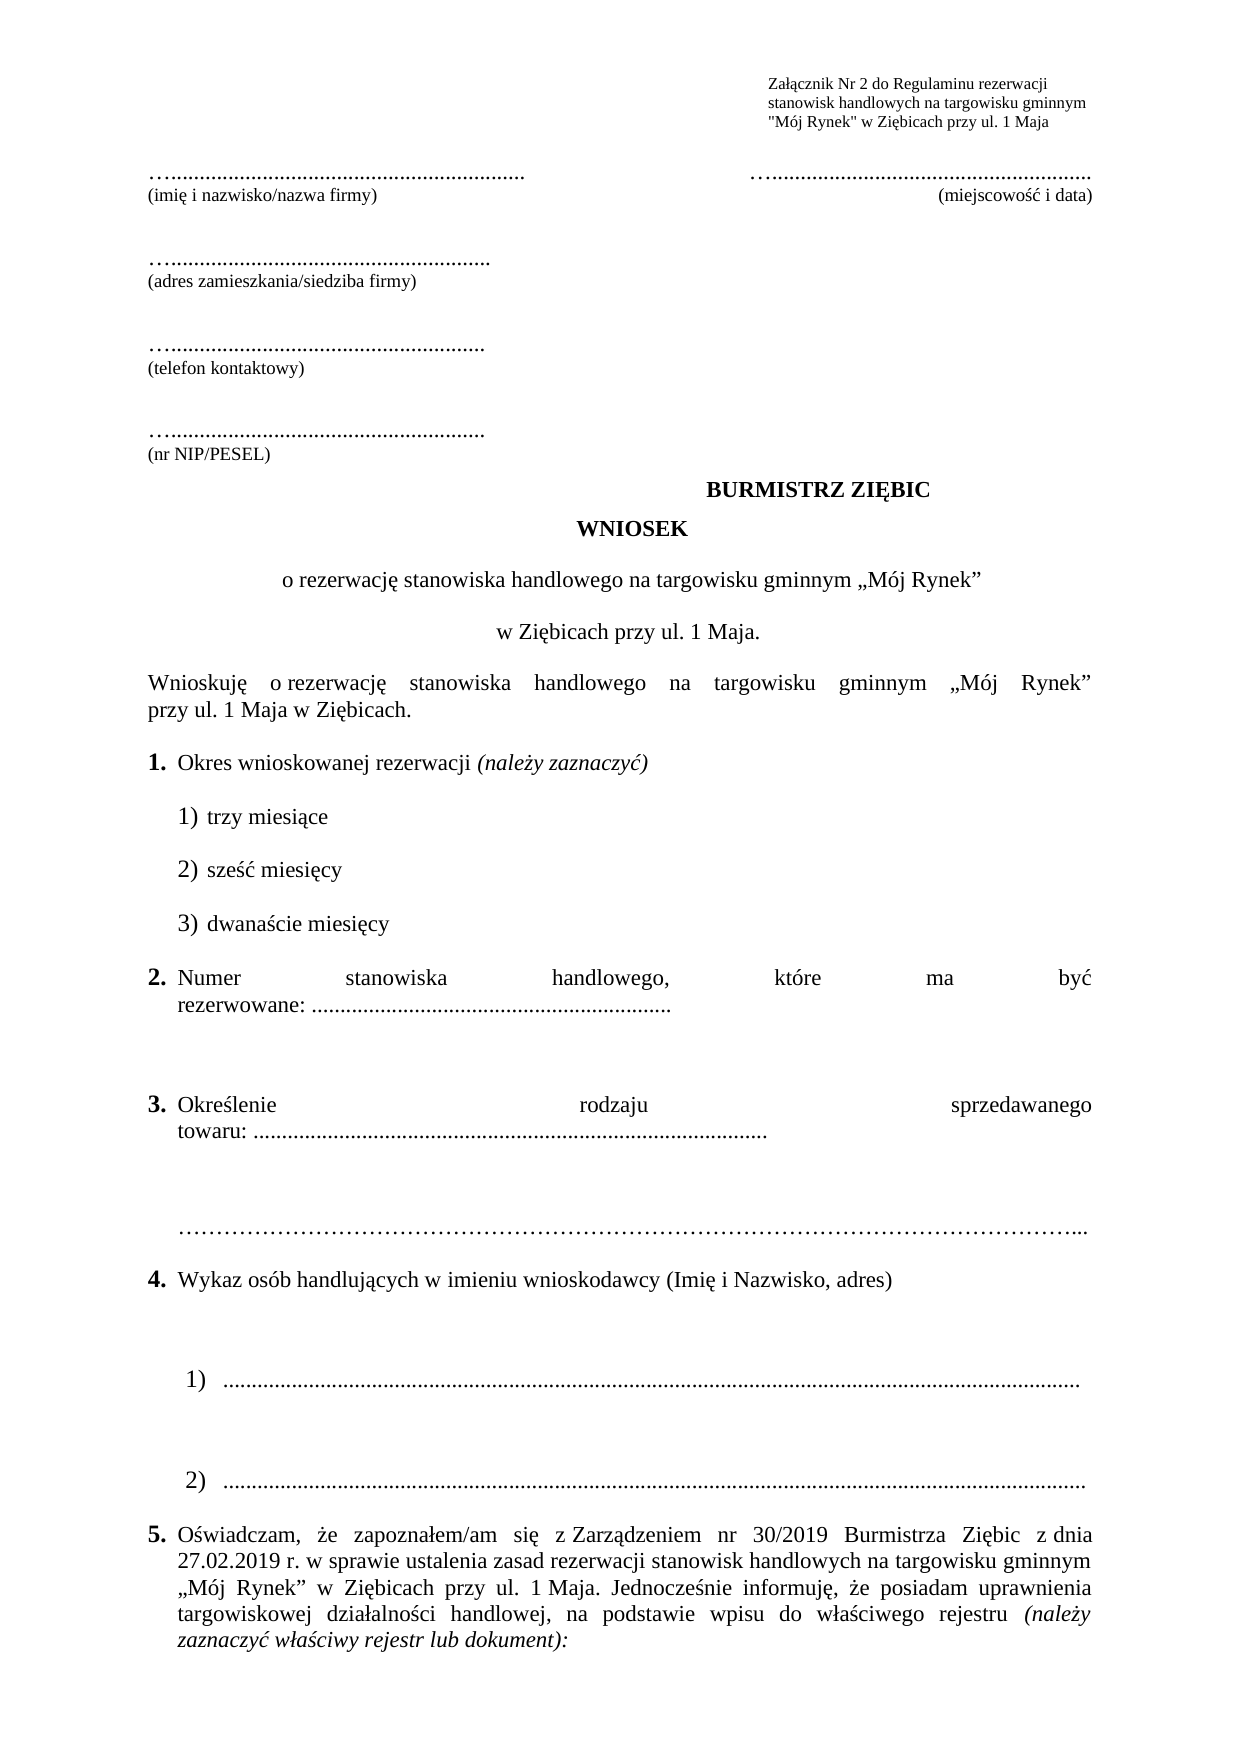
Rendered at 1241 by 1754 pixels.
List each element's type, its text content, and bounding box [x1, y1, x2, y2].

text …....................................................... [148, 330, 1092, 357]
list sześć miesięcy [177, 854, 1092, 883]
list Oświadczam, że zapoznałem/am się z Zarządzeniem nr 30/2019 Burmistrza Ziębic z dnia 27.02.2019 r. w sprawie ustalenia zasad rezerwacji stanowisk handlowych na targowisku gminnym „Mój Rynek” w Ziębicach przy ul. 1 Maja. Jednocześnie informuję, że posiadam uprawnienia targowiskowej działalności handlowej, na podstawie wpisu do właściwego rejestru (należy zaznaczyć właściwy rejestr lub dokument): [148, 1519, 1092, 1653]
list ...................................................................................................................................................... [185, 1364, 1092, 1393]
text (telefon kontaktowy) [148, 357, 1092, 390]
text …....................................................... [148, 416, 1092, 443]
list Określenie rodzaju sprzedawanego towaru: .......................................................................................... [148, 1089, 1092, 1144]
text w Ziębicach przy ul. 1 Maja. [148, 618, 1092, 644]
text Wnioskuję o rezerwację stanowiska handlowego na targowisku gminnym „Mój Rynek” przy ul. 1 Maja w Ziębicach. [148, 669, 1092, 722]
text (imię i nazwisko/nazwa firmy) (miejscowość i data) [148, 184, 1092, 218]
list ....................................................................................................................................................... [185, 1465, 1092, 1494]
list Okres wnioskowanej rezerwacji (należy zaznaczyć) [148, 747, 1092, 776]
text …........................................................ [148, 244, 1092, 270]
text WNIOSEK [148, 515, 1092, 542]
list Wykaz osób handlujących w imieniu wnioskodawcy (Imię i Nazwisko, adres) [148, 1264, 1092, 1293]
text (adres zamieszkania/siedziba firmy) [148, 270, 1092, 304]
text o rezerwację stanowiska handlowego na targowisku gminnym „Mój Rynek” [148, 567, 1092, 593]
list dwanaście miesięcy [177, 908, 1092, 937]
list trzy miesiące [177, 801, 1092, 829]
list Numer stanowiska handlowego, które ma być rezerwowane: ............................................................... [148, 962, 1092, 1017]
list ………………………………………………………………………………………………………... [177, 1213, 1092, 1239]
text (nr NIP/PESEL) [148, 443, 1092, 476]
text ….............................................................. …........................................................ [148, 158, 1092, 184]
text BURMISTRZ ZIĘBIC [148, 476, 1092, 503]
